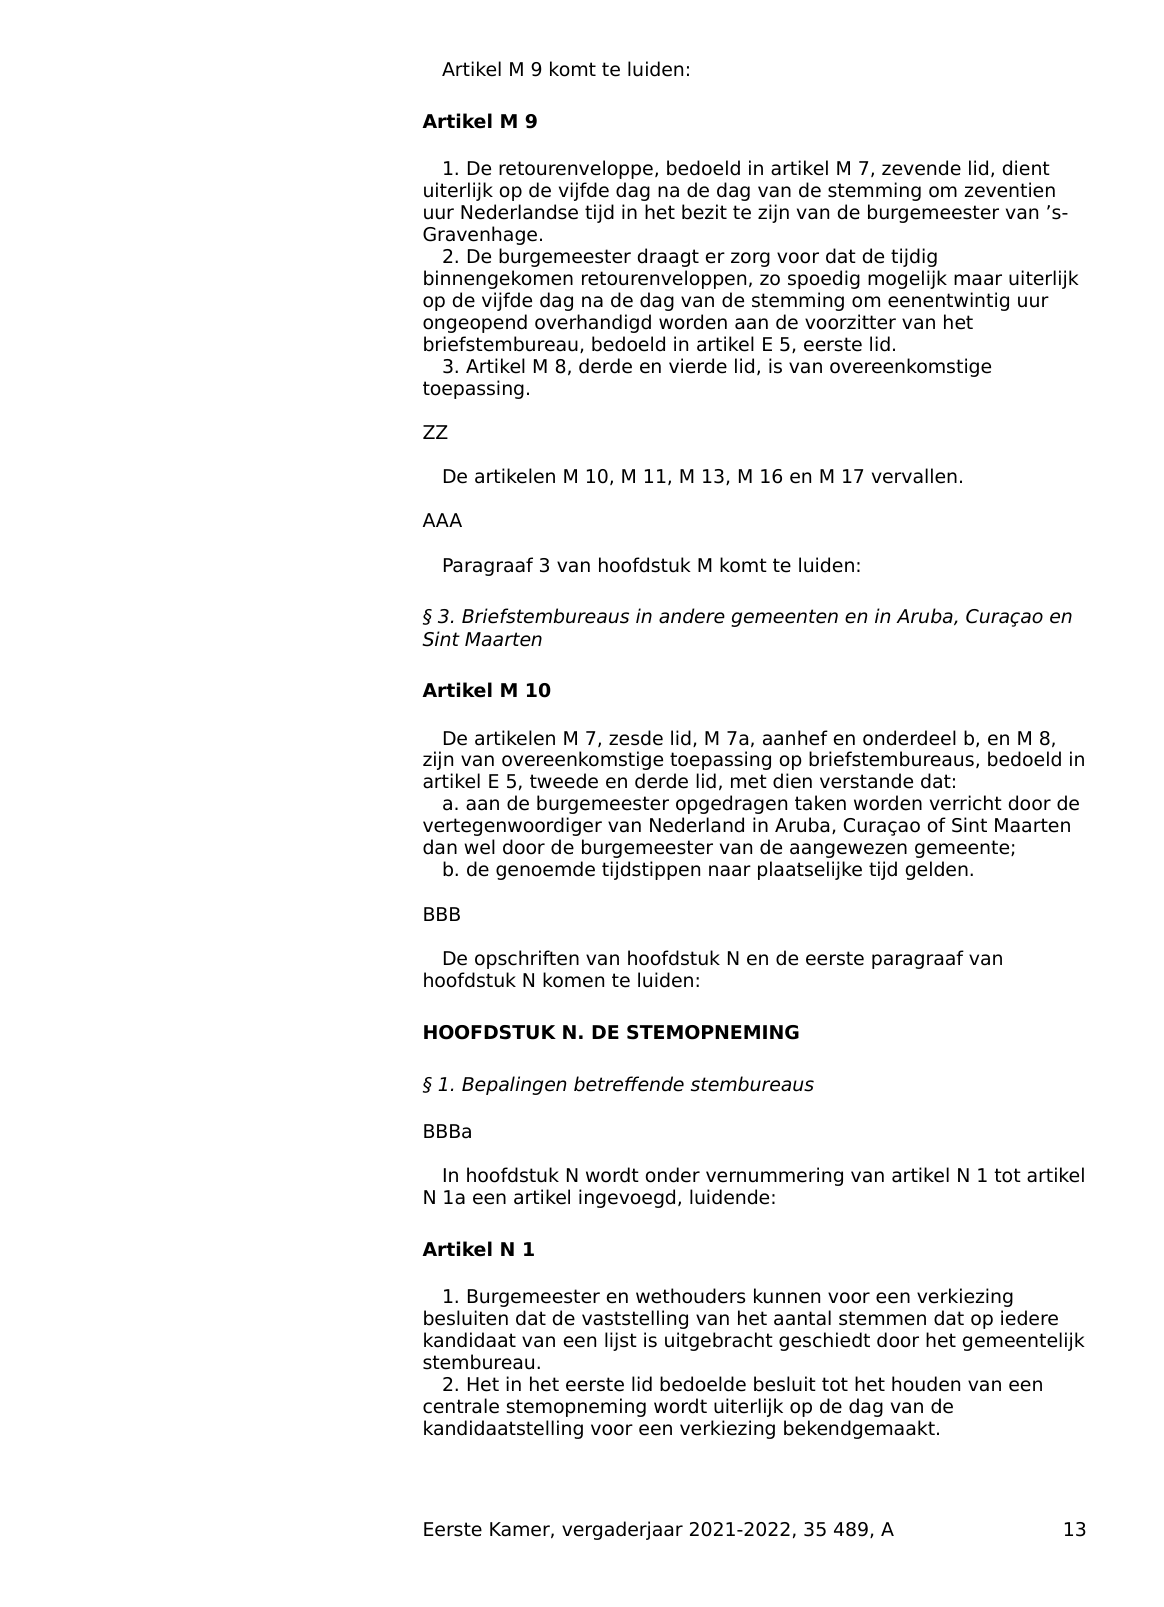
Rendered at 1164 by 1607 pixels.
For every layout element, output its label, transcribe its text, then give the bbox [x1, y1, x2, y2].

text BBBa [422, 1121, 1087, 1142]
text b. de genoemde tijdstippen naar plaatselijke tijd gelden. [422, 859, 1087, 881]
text De opschriften van hoofdstuk N en de eerste paragraaf van hoofdstuk N komen te luiden: [422, 948, 1087, 992]
text a. aan de burgemeester opgedragen taken worden verricht door de vertegenwoordiger van Nederland in Aruba, Curaçao of Sint Maarten dan wel door de burgemeester van de aangewezen gemeente; [422, 793, 1087, 859]
subtitle Artikel M 10 [422, 680, 1087, 702]
text 1. Burgemeester en wethouders kunnen voor een verkiezing besluiten dat de vaststelling van het aantal stemmen dat op iedere kandidaat van een lijst is uitgebracht geschiedt door het gemeentelijk stembureau. [422, 1286, 1087, 1373]
text Artikel M 9 komt te luiden: [422, 59, 1087, 81]
text 2. Het in het eerste lid bedoelde besluit tot het houden van een centrale stemopneming wordt uiterlijk op de dag van de kandidaatstelling voor een verkiezing bekendgemaakt. [422, 1373, 1087, 1439]
text BBB [422, 903, 1087, 925]
text De artikelen M 10, M 11, M 13, M 16 en M 17 vervallen. [422, 466, 1087, 488]
subtitle Artikel N 1 [422, 1239, 1087, 1261]
text Paragraaf 3 van hoofdstuk M komt te luiden: [422, 554, 1087, 576]
subtitle § 1. Bepalingen betreffende stembureaus [422, 1073, 1087, 1096]
text 2. De burgemeester draagt er zorg voor dat de tijdig binnengekomen retourenveloppen, zo spoedig mogelijk maar uiterlijk op de vijfde dag na de dag van de stemming om eenentwintig uur ongeopend overhandigd worden aan de voorzitter van het briefstembureau, bedoeld in artikel E 5, eerste lid. [422, 246, 1087, 356]
text ZZ [422, 422, 1087, 444]
text 3. Artikel M 8, derde en vierde lid, is van overeenkomstige toepassing. [422, 356, 1087, 400]
text AAA [422, 510, 1087, 532]
text In hoofdstuk N wordt onder vernummering van artikel N 1 tot artikel N 1a een artikel ingevoegd, luidende: [422, 1165, 1087, 1209]
subtitle Artikel M 9 [422, 111, 1087, 133]
subtitle HOOFDSTUK N. DE STEMOPNEMING [422, 1022, 1087, 1043]
subtitle § 3. Briefstembureaus in andere gemeenten en in Aruba, Curaçao en Sint Maarten [422, 606, 1087, 650]
text 1. De retourenveloppe, bedoeld in artikel M 7, zevende lid, dient uiterlijk op de vijfde dag na de dag van de stemming om zeventien uur Nederlandse tijd in het bezit te zijn van de burgemeester van ’s-Gravenhage. [422, 158, 1087, 246]
text De artikelen M 7, zesde lid, M 7a, aanhef en onderdeel b, en M 8, zijn van overeenkomstige toepassing op briefstembureaus, bedoeld in artikel E 5, tweede en derde lid, met dien verstande dat: [422, 727, 1087, 793]
